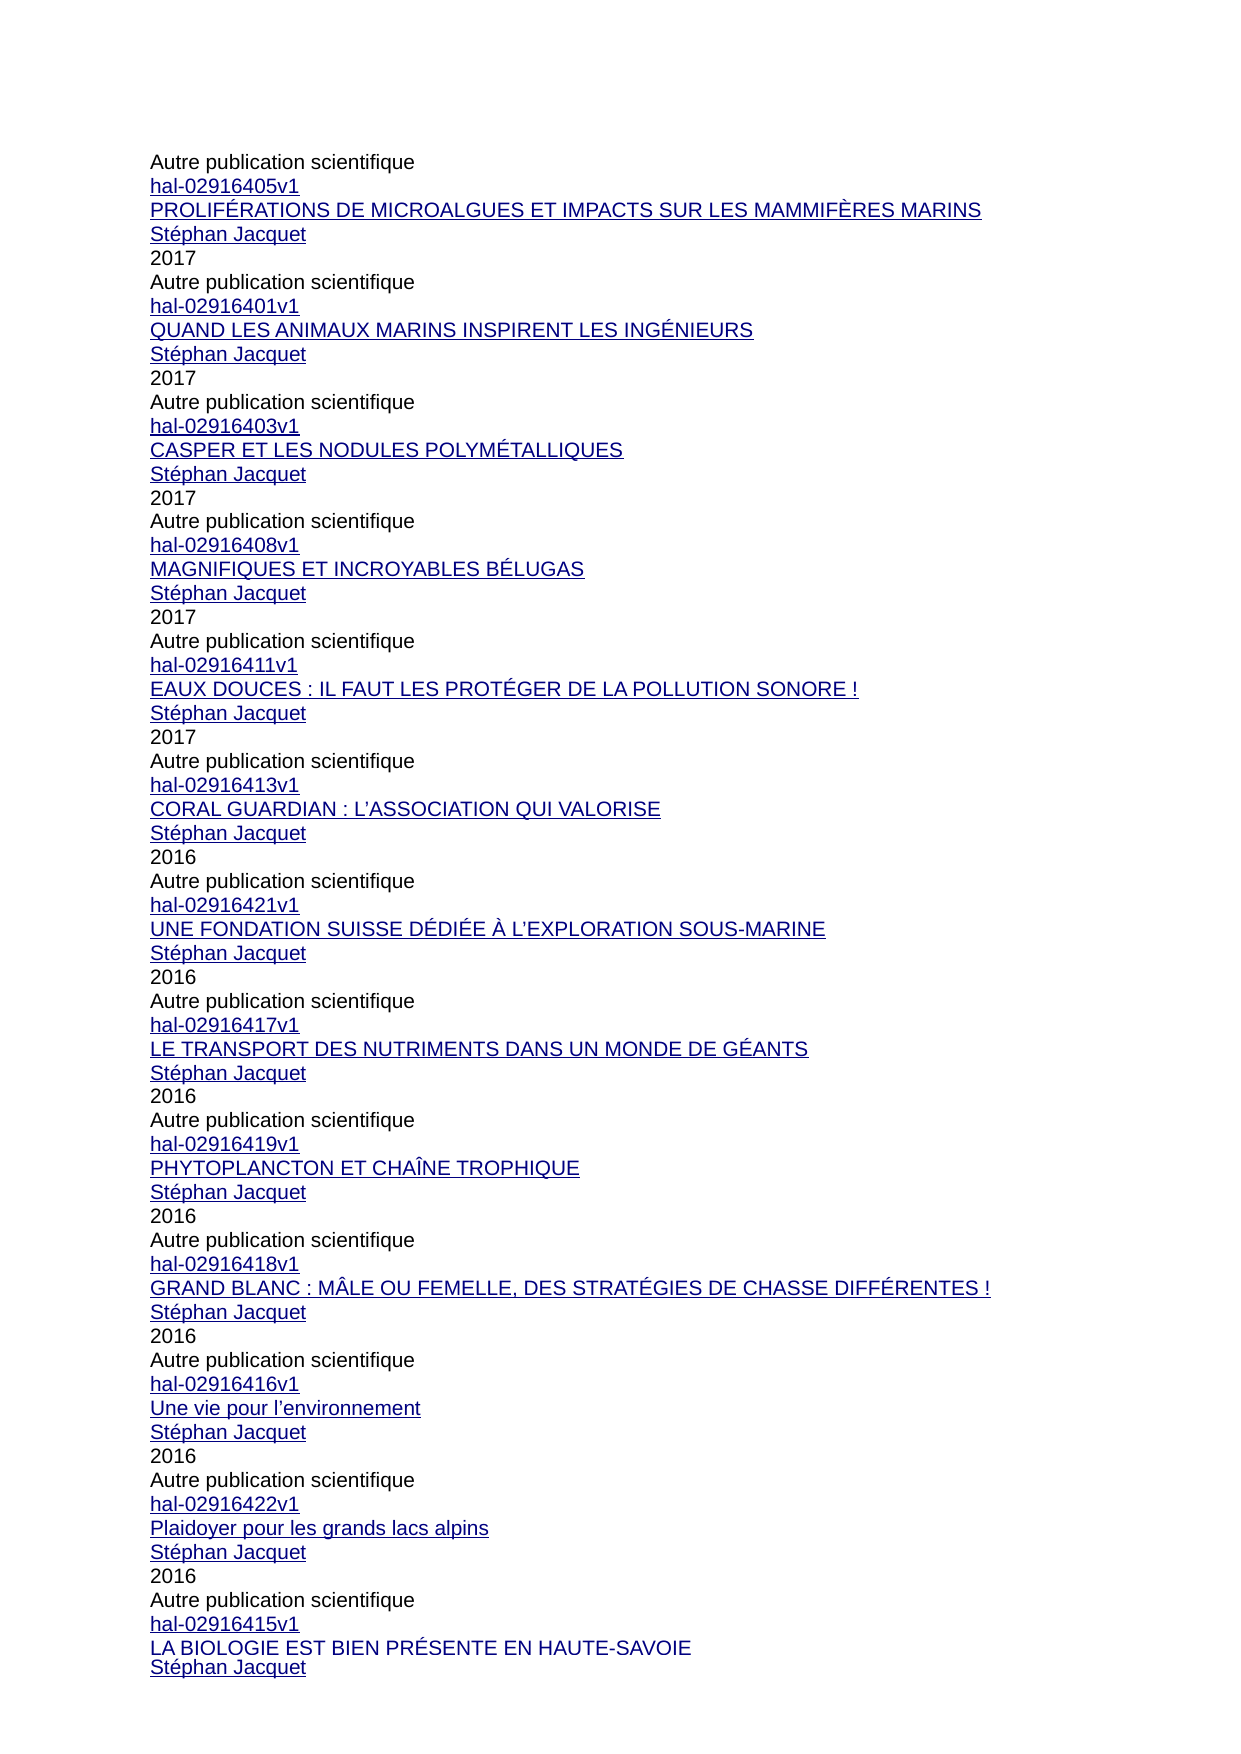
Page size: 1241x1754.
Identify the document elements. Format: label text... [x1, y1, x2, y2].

table_cell GRAND BLANC : MÂLE OU FEMELLE, DES STRATÉGIES DE CHASSE DIFFÉRENTES ! Stéphan Jacquet 2016 Autre publication scientifique hal-02916416v1 [150, 1276, 1090, 1396]
table_cell Plaidoyer pour les grands lacs alpins Stéphan Jacquet 2016 Autre publication scientifique hal-02916415v1 [150, 1516, 1090, 1635]
table_cell Autre publication scientifique hal-02916405v1 [150, 150, 1090, 198]
table_cell QUAND LES ANIMAUX MARINS INSPIRENT LES INGÉNIEURS Stéphan Jacquet 2017 Autre publication scientifique hal-02916403v1 [150, 318, 1090, 437]
table_cell CASPER ET LES NODULES POLYMÉTALLIQUES Stéphan Jacquet 2017 Autre publication scientifique hal-02916408v1 [150, 438, 1090, 557]
table_cell LE TRANSPORT DES NUTRIMENTS DANS UN MONDE DE GÉANTS Stéphan Jacquet 2016 Autre publication scientifique hal-02916419v1 [150, 1036, 1090, 1156]
table_cell UNE FONDATION SUISSE DÉDIÉE À L’EXPLORATION SOUS-MARINE Stéphan Jacquet 2016 Autre publication scientifique hal-02916417v1 [150, 917, 1090, 1036]
table_cell Une vie pour l’environnement Stéphan Jacquet 2016 Autre publication scientifique hal-02916422v1 [150, 1396, 1090, 1516]
table_cell MAGNIFIQUES ET INCROYABLES BÉLUGAS Stéphan Jacquet 2017 Autre publication scientifique hal-02916411v1 [150, 557, 1090, 677]
table_cell EAUX DOUCES : IL FAUT LES PROTÉGER DE LA POLLUTION SONORE ! Stéphan Jacquet 2017 Autre publication scientifique hal-02916413v1 [150, 677, 1090, 797]
table_cell PROLIFÉRATIONS DE MICROALGUES ET IMPACTS SUR LES MAMMIFÈRES MARINS Stéphan Jacquet 2017 Autre publication scientifique hal-02916401v1 [150, 198, 1090, 318]
table_cell PHYTOPLANCTON ET CHAÎNE TROPHIQUE Stéphan Jacquet 2016 Autre publication scientifique hal-02916418v1 [150, 1156, 1090, 1276]
table_cell CORAL GUARDIAN : L’ASSOCIATION QUI VALORISE Stéphan Jacquet 2016 Autre publication scientifique hal-02916421v1 [150, 797, 1090, 917]
table_cell LA BIOLOGIE EST BIEN PRÉSENTE EN HAUTE-SAVOIE Stéphan Jacquet [150, 1635, 1090, 1679]
